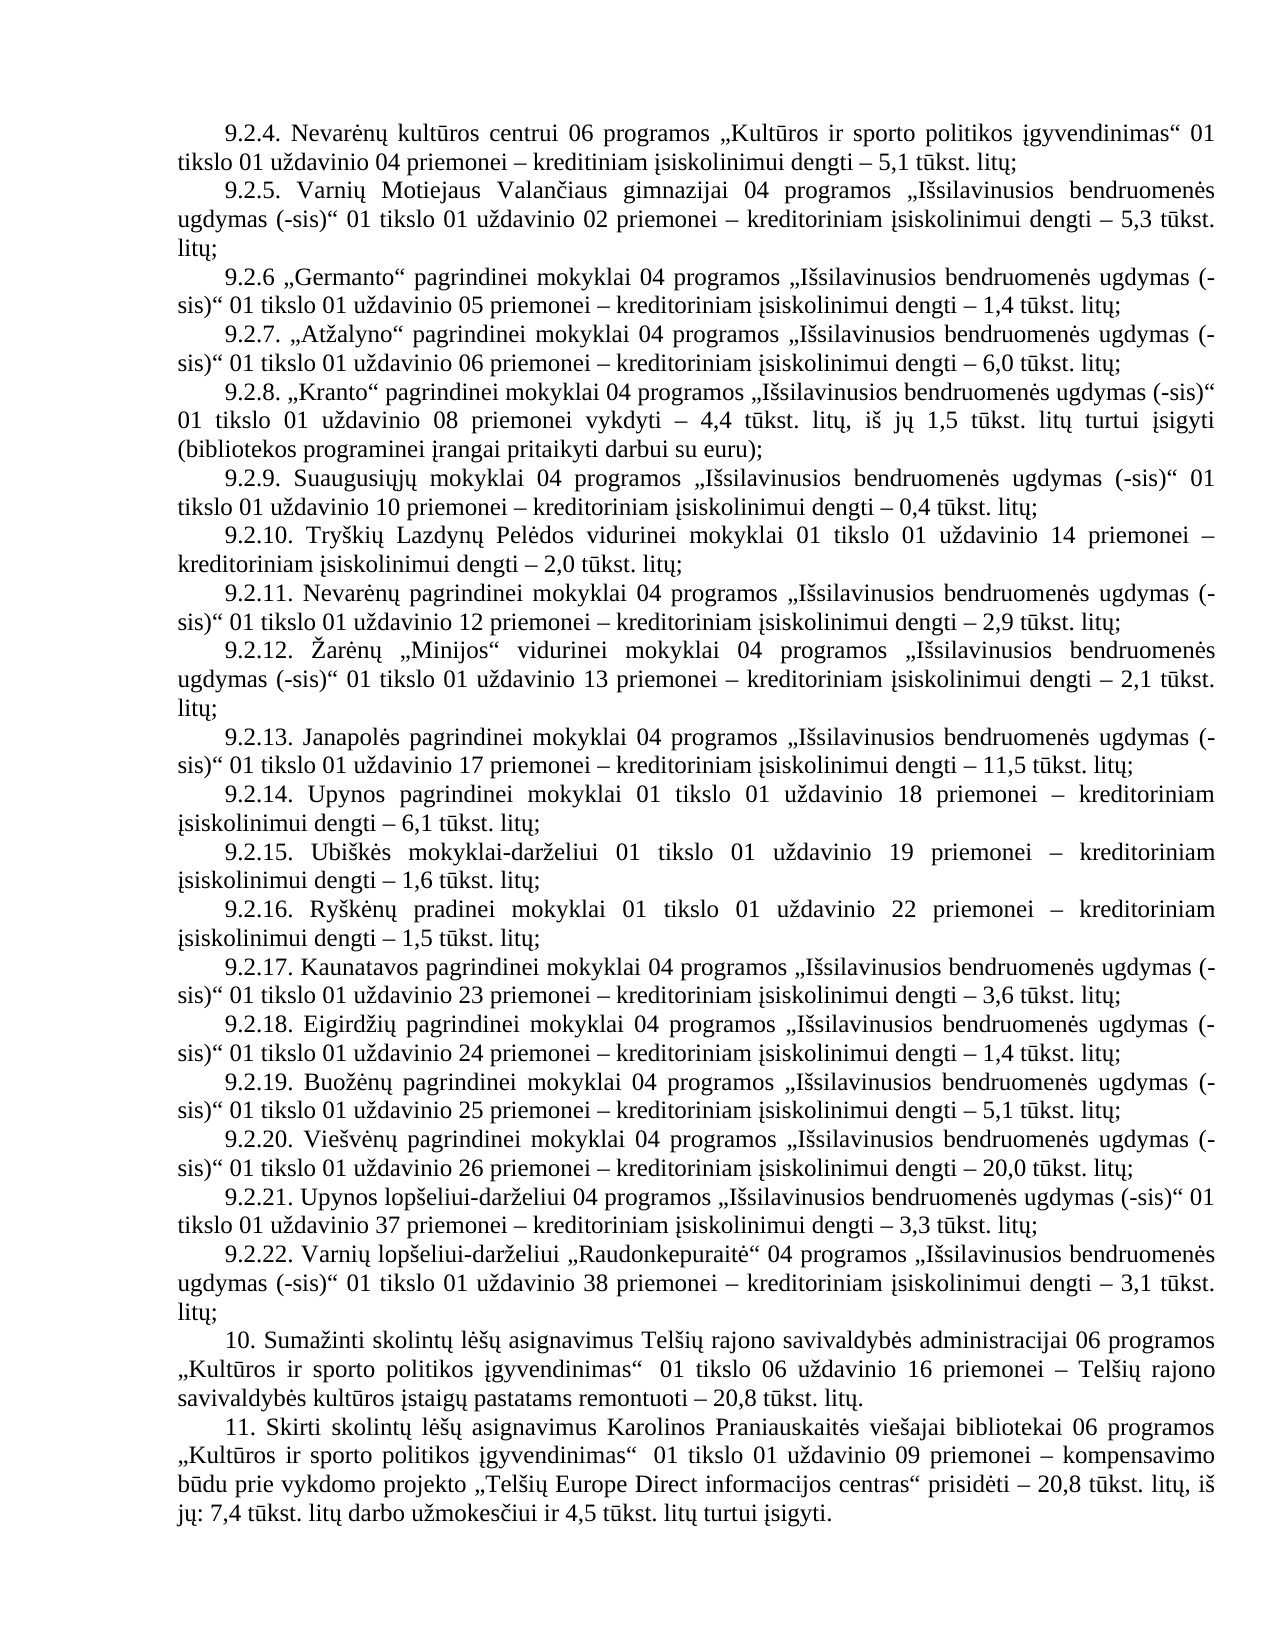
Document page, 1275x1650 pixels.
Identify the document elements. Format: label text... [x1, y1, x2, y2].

text 10. Sumažinti skolintų lėšų asignavimus Telšių rajono savivaldybės administracijai 06 programos „Kultūros ir sporto politikos įgyvendinimas“ 01 tikslo 06 uždavinio 16 priemonei – Telšių rajono savivaldybės kultūros įstaigų pastatams remontuoti – 20,8 tūkst. litų. [177, 1326, 1216, 1412]
text 9.2.14. Upynos pagrindinei mokyklai 01 tikslo 01 uždavinio 18 priemonei – kreditoriniam įsiskolinimui dengti – 6,1 tūkst. litų; [177, 779, 1216, 837]
text 11. Skirti skolintų lėšų asignavimus Karolinos Praniauskaitės viešajai bibliotekai 06 programos „Kultūros ir sporto politikos įgyvendinimas“ 01 tikslo 01 uždavinio 09 priemonei – kompensavimo būdu prie vykdomo projekto „Telšių Europe Direct informacijos centras“ prisidėti – 20,8 tūkst. litų, iš jų: 7,4 tūkst. litų darbo užmokesčiui ir 4,5 tūkst. litų turtui įsigyti. [177, 1412, 1216, 1527]
text 9.2.13. Janapolės pagrindinei mokyklai 04 programos „Išsilavinusios bendruomenės ugdymas (-sis)“ 01 tikslo 01 uždavinio 17 priemonei – kreditoriniam įsiskolinimui dengti – 11,5 tūkst. litų; [177, 722, 1216, 779]
text 9.2.4. Nevarėnų kultūros centrui 06 programos „Kultūros ir sporto politikos įgyvendinimas“ 01 tikslo 01 uždavinio 04 priemonei – kreditiniam įsiskolinimui dengti – 5,1 tūkst. litų; [177, 118, 1216, 176]
text 9.2.22. Varnių lopšeliui-darželiui „Raudonkepuraitė“ 04 programos „Išsilavinusios bendruomenės ugdymas (-sis)“ 01 tikslo 01 uždavinio 38 priemonei – kreditoriniam įsiskolinimui dengti – 3,1 tūkst. litų; [177, 1239, 1216, 1326]
text 9.2.11. Nevarėnų pagrindinei mokyklai 04 programos „Išsilavinusios bendruomenės ugdymas (-sis)“ 01 tikslo 01 uždavinio 12 priemonei – kreditoriniam įsiskolinimui dengti – 2,9 tūkst. litų; [177, 578, 1216, 636]
text 9.2.12. Žarėnų „Minijos“ vidurinei mokyklai 04 programos „Išsilavinusios bendruomenės ugdymas (-sis)“ 01 tikslo 01 uždavinio 13 priemonei – kreditoriniam įsiskolinimui dengti – 2,1 tūkst. litų; [177, 636, 1216, 722]
text 9.2.5. Varnių Motiejaus Valančiaus gimnazijai 04 programos „Išsilavinusios bendruomenės ugdymas (-sis)“ 01 tikslo 01 uždavinio 02 priemonei – kreditoriniam įsiskolinimui dengti – 5,3 tūkst. litų; [177, 176, 1216, 262]
text 9.2.7. „Atžalyno“ pagrindinei mokyklai 04 programos „Išsilavinusios bendruomenės ugdymas (-sis)“ 01 tikslo 01 uždavinio 06 priemonei – kreditoriniam įsiskolinimui dengti – 6,0 tūkst. litų; [177, 319, 1216, 377]
text 9.2.19. Buožėnų pagrindinei mokyklai 04 programos „Išsilavinusios bendruomenės ugdymas (-sis)“ 01 tikslo 01 uždavinio 25 priemonei – kreditoriniam įsiskolinimui dengti – 5,1 tūkst. litų; [177, 1067, 1216, 1124]
text 9.2.15. Ubiškės mokyklai-darželiui 01 tikslo 01 uždavinio 19 priemonei – kreditoriniam įsiskolinimui dengti – 1,6 tūkst. litų; [177, 837, 1216, 894]
text 9.2.8. „Kranto“ pagrindinei mokyklai 04 programos „Išsilavinusios bendruomenės ugdymas (-sis)“ 01 tikslo 01 uždavinio 08 priemonei vykdyti – 4,4 tūkst. litų, iš jų 1,5 tūkst. litų turtui įsigyti (bibliotekos programinei įrangai pritaikyti darbui su euru); [177, 377, 1216, 463]
text 9.2.16. Ryškėnų pradinei mokyklai 01 tikslo 01 uždavinio 22 priemonei – kreditoriniam įsiskolinimui dengti – 1,5 tūkst. litų; [177, 894, 1216, 952]
text 9.2.9. Suaugusiųjų mokyklai 04 programos „Išsilavinusios bendruomenės ugdymas (-sis)“ 01 tikslo 01 uždavinio 10 priemonei – kreditoriniam įsiskolinimui dengti – 0,4 tūkst. litų; [177, 463, 1216, 521]
text 9.2.10. Tryškių Lazdynų Pelėdos vidurinei mokyklai 01 tikslo 01 uždavinio 14 priemonei – kreditoriniam įsiskolinimui dengti – 2,0 tūkst. litų; [177, 521, 1216, 578]
text 9.2.20. Viešvėnų pagrindinei mokyklai 04 programos „Išsilavinusios bendruomenės ugdymas (-sis)“ 01 tikslo 01 uždavinio 26 priemonei – kreditoriniam įsiskolinimui dengti – 20,0 tūkst. litų; [177, 1124, 1216, 1182]
text 9.2.18. Eigirdžių pagrindinei mokyklai 04 programos „Išsilavinusios bendruomenės ugdymas (-sis)“ 01 tikslo 01 uždavinio 24 priemonei – kreditoriniam įsiskolinimui dengti – 1,4 tūkst. litų; [177, 1009, 1216, 1067]
text 9.2.21. Upynos lopšeliui-darželiui 04 programos „Išsilavinusios bendruomenės ugdymas (-sis)“ 01 tikslo 01 uždavinio 37 priemonei – kreditoriniam įsiskolinimui dengti – 3,3 tūkst. litų; [177, 1182, 1216, 1239]
text 9.2.17. Kaunatavos pagrindinei mokyklai 04 programos „Išsilavinusios bendruomenės ugdymas (-sis)“ 01 tikslo 01 uždavinio 23 priemonei – kreditoriniam įsiskolinimui dengti – 3,6 tūkst. litų; [177, 952, 1216, 1009]
text 9.2.6 „Germanto“ pagrindinei mokyklai 04 programos „Išsilavinusios bendruomenės ugdymas (-sis)“ 01 tikslo 01 uždavinio 05 priemonei – kreditoriniam įsiskolinimui dengti – 1,4 tūkst. litų; [177, 262, 1216, 319]
